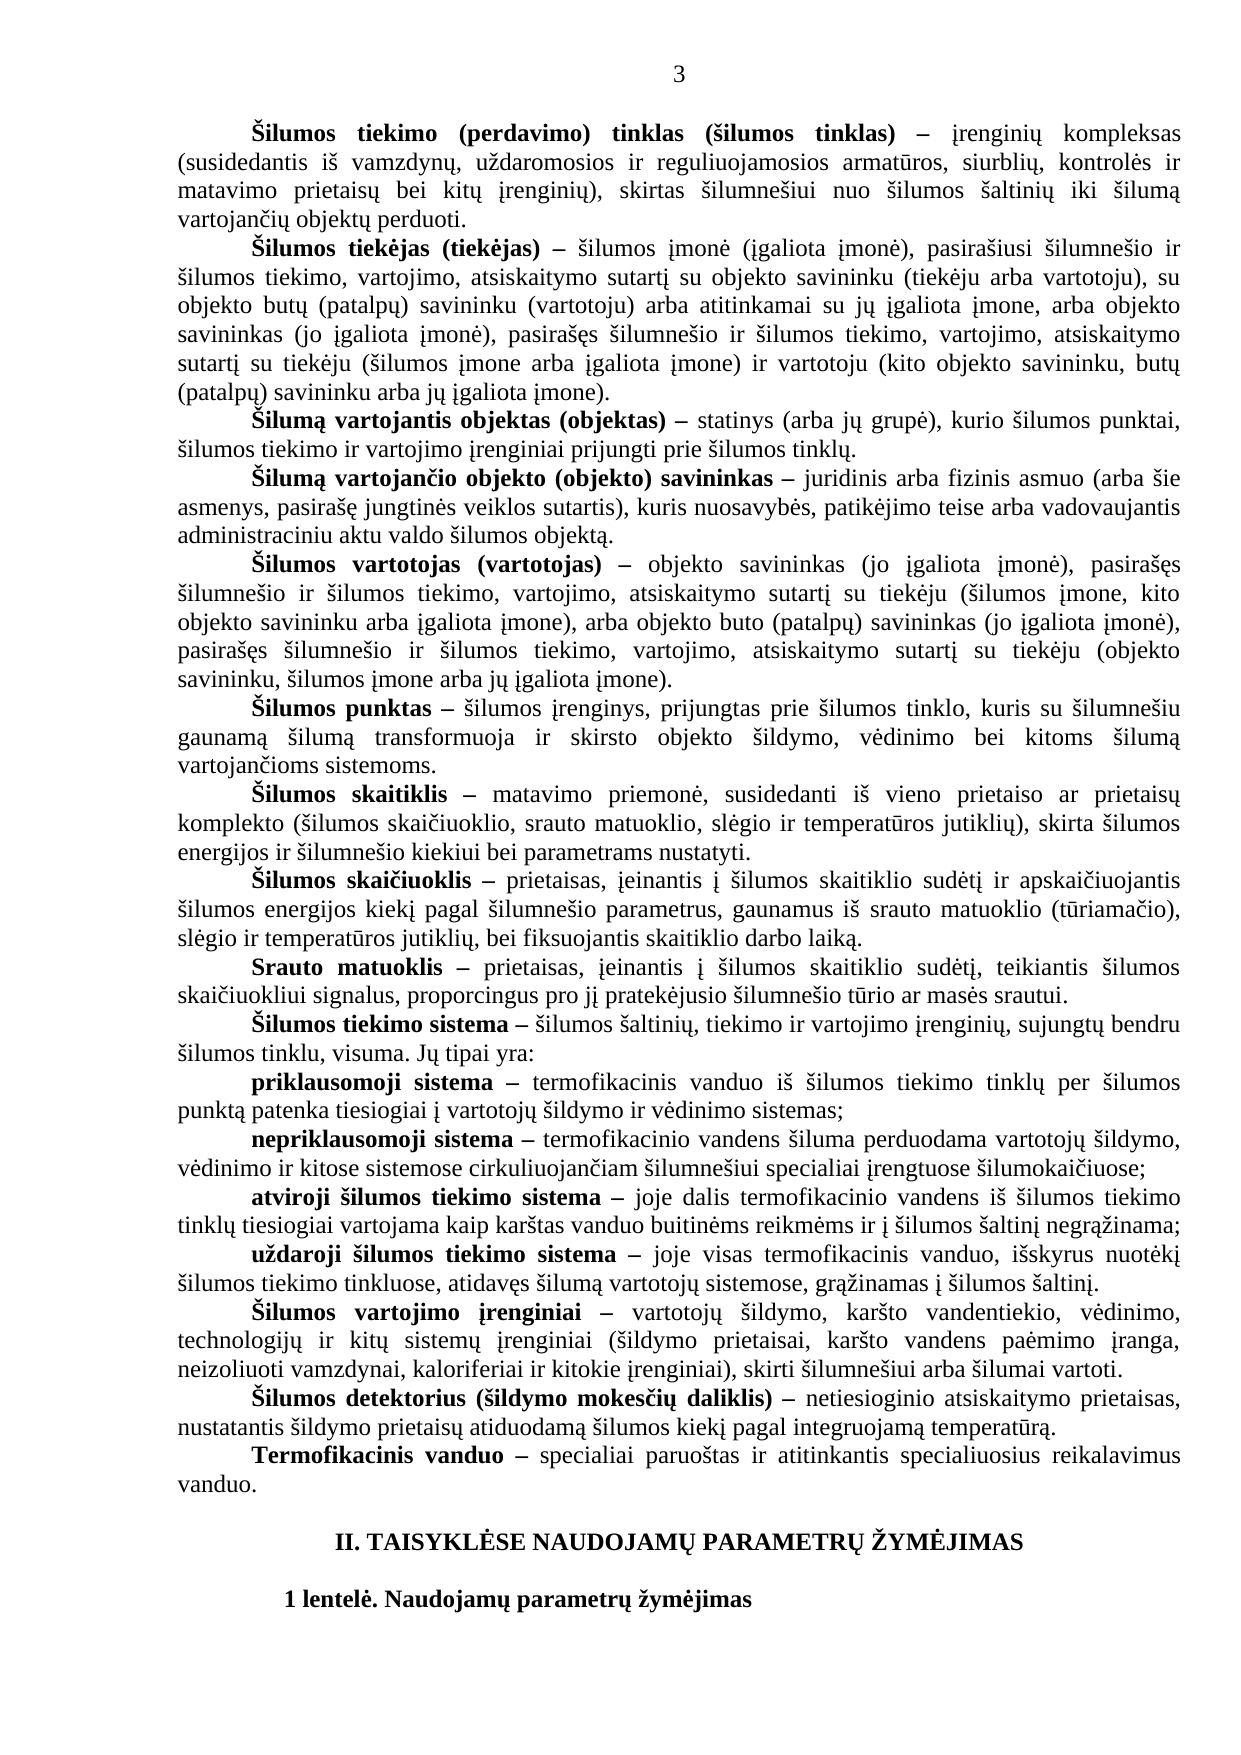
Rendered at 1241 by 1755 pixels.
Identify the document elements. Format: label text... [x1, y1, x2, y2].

text Šilumos skaičiuoklis – prietaisas, įeinantis į šilumos skaitiklio sudėtį ir apskaičiuojantis šilumos energijos kiekį pagal šilumnešio parametrus, gaunamus iš srauto matuoklio (tūriamačio), slėgio ir temperatūros jutiklių, bei fiksuojantis skaitiklio darbo laiką. [177, 866, 1181, 952]
text Termofikacinis vanduo – specialiai paruoštas ir atitinkantis specialiuosius reikalavimus vanduo. [177, 1441, 1181, 1498]
text priklausomoji sistema – termofikacinis vanduo iš šilumos tiekimo tinklų per šilumos punktą patenka tiesiogiai į vartotojų šildymo ir vėdinimo sistemas; [177, 1067, 1181, 1124]
text uždaroji šilumos tiekimo sistema – joje visas termofikacinis vanduo, išskyrus nuotėkį šilumos tiekimo tinkluose, atidavęs šilumą vartotojų sistemose, grąžinamas į šilumos šaltinį. [177, 1239, 1181, 1297]
text Šilumą vartojantis objektas (objektas) – statinys (arba jų grupė), kurio šilumos punktai, šilumos tiekimo ir vartojimo įrenginiai prijungti prie šilumos tinklų. [177, 406, 1181, 463]
text Šilumos detektorius (šildymo mokesčių daliklis) – netiesioginio atsiskaitymo prietaisas, nustatantis šildymo prietaisų atiduodamą šilumos kiekį pagal integruojamą temperatūrą. [177, 1383, 1181, 1441]
text Šilumos vartotojas (vartotojas) – objekto savininkas (jo įgaliota įmonė), pasirašęs šilumnešio ir šilumos tiekimo, vartojimo, atsiskaitymo sutartį su tiekėju (šilumos įmone, kito objekto savininku arba įgaliota įmone), arba objekto buto (patalpų) savininkas (jo įgaliota įmonė), pasirašęs šilumnešio ir šilumos tiekimo, vartojimo, atsiskaitymo sutartį su tiekėju (objekto savininku, šilumos įmone arba jų įgaliota įmone). [177, 549, 1181, 693]
text 1 lentelė. Naudojamų parametrų žymėjimas [210, 1584, 1181, 1613]
text Šilumą vartojančio objekto (objekto) savininkas – juridinis arba fizinis asmuo (arba šie asmenys, pasirašę jungtinės veiklos sutartis), kuris nuosavybės, patikėjimo teise arba vadovaujantis administraciniu aktu valdo šilumos objektą. [177, 463, 1181, 549]
text nepriklausomoji sistema – termofikacinio vandens šiluma perduodama vartotojų šildymo, vėdinimo ir kitose sistemose cirkuliuojančiam šilumnešiui specialiai įrengtuose šilumokaičiuose; [177, 1124, 1181, 1182]
text atviroji šilumos tiekimo sistema – joje dalis termofikacinio vandens iš šilumos tiekimo tinklų tiesiogiai vartojama kaip karštas vanduo buitinėms reikmėms ir į šilumos šaltinį negrąžinama; [177, 1182, 1181, 1239]
text Šilumos tiekėjas (tiekėjas) – šilumos įmonė (įgaliota įmonė), pasirašiusi šilumnešio ir šilumos tiekimo, vartojimo, atsiskaitymo sutartį su objekto savininku (tiekėju arba vartotoju), su objekto butų (patalpų) savininku (vartotoju) arba atitinkamai su jų įgaliota įmone, arba objekto savininkas (jo įgaliota įmonė), pasirašęs šilumnešio ir šilumos tiekimo, vartojimo, atsiskaitymo sutartį su tiekėju (šilumos įmone arba įgaliota įmone) ir vartotoju (kito objekto savininku, butų (patalpų) savininku arba jų įgaliota įmone). [177, 233, 1181, 406]
text Šilumos skaitiklis – matavimo priemonė, susidedanti iš vieno prietaiso ar prietaisų komplekto (šilumos skaičiuoklio, srauto matuoklio, slėgio ir temperatūros jutiklių), skirta šilumos energijos ir šilumnešio kiekiui bei parametrams nustatyti. [177, 779, 1181, 866]
text Šilumos tiekimo sistema – šilumos šaltinių, tiekimo ir vartojimo įrenginių, sujungtų bendru šilumos tinklu, visuma. Jų tipai yra: [177, 1009, 1181, 1067]
text Šilumos tiekimo (perdavimo) tinklas (šilumos tinklas) – įrenginių kompleksas (susidedantis iš vamzdynų, uždaromosios ir reguliuojamosios armatūros, siurblių, kontrolės ir matavimo prietaisų bei kitų įrenginių), skirtas šilumnešiui nuo šilumos šaltinių iki šilumą vartojančių objektų perduoti. [177, 118, 1181, 233]
text II. TAISYKLĖSE NAUDOJAMŲ PARAMETRŲ ŽYMĖJIMAS [177, 1527, 1181, 1556]
text Šilumos punktas – šilumos įrenginys, prijungtas prie šilumos tinklo, kuris su šilumnešiu gaunamą šilumą transformuoja ir skirsto objekto šildymo, vėdinimo bei kitoms šilumą vartojančioms sistemoms. [177, 693, 1181, 779]
text Srauto matuoklis – prietaisas, įeinantis į šilumos skaitiklio sudėtį, teikiantis šilumos skaičiuokliui signalus, proporcingus pro jį pratekėjusio šilumnešio tūrio ar masės srautui. [177, 952, 1181, 1009]
text Šilumos vartojimo įrenginiai – vartotojų šildymo, karšto vandentiekio, vėdinimo, technologijų ir kitų sistemų įrenginiai (šildymo prietaisai, karšto vandens paėmimo įranga, neizoliuoti vamzdynai, kaloriferiai ir kitokie įrenginiai), skirti šilumnešiui arba šilumai vartoti. [177, 1297, 1181, 1383]
